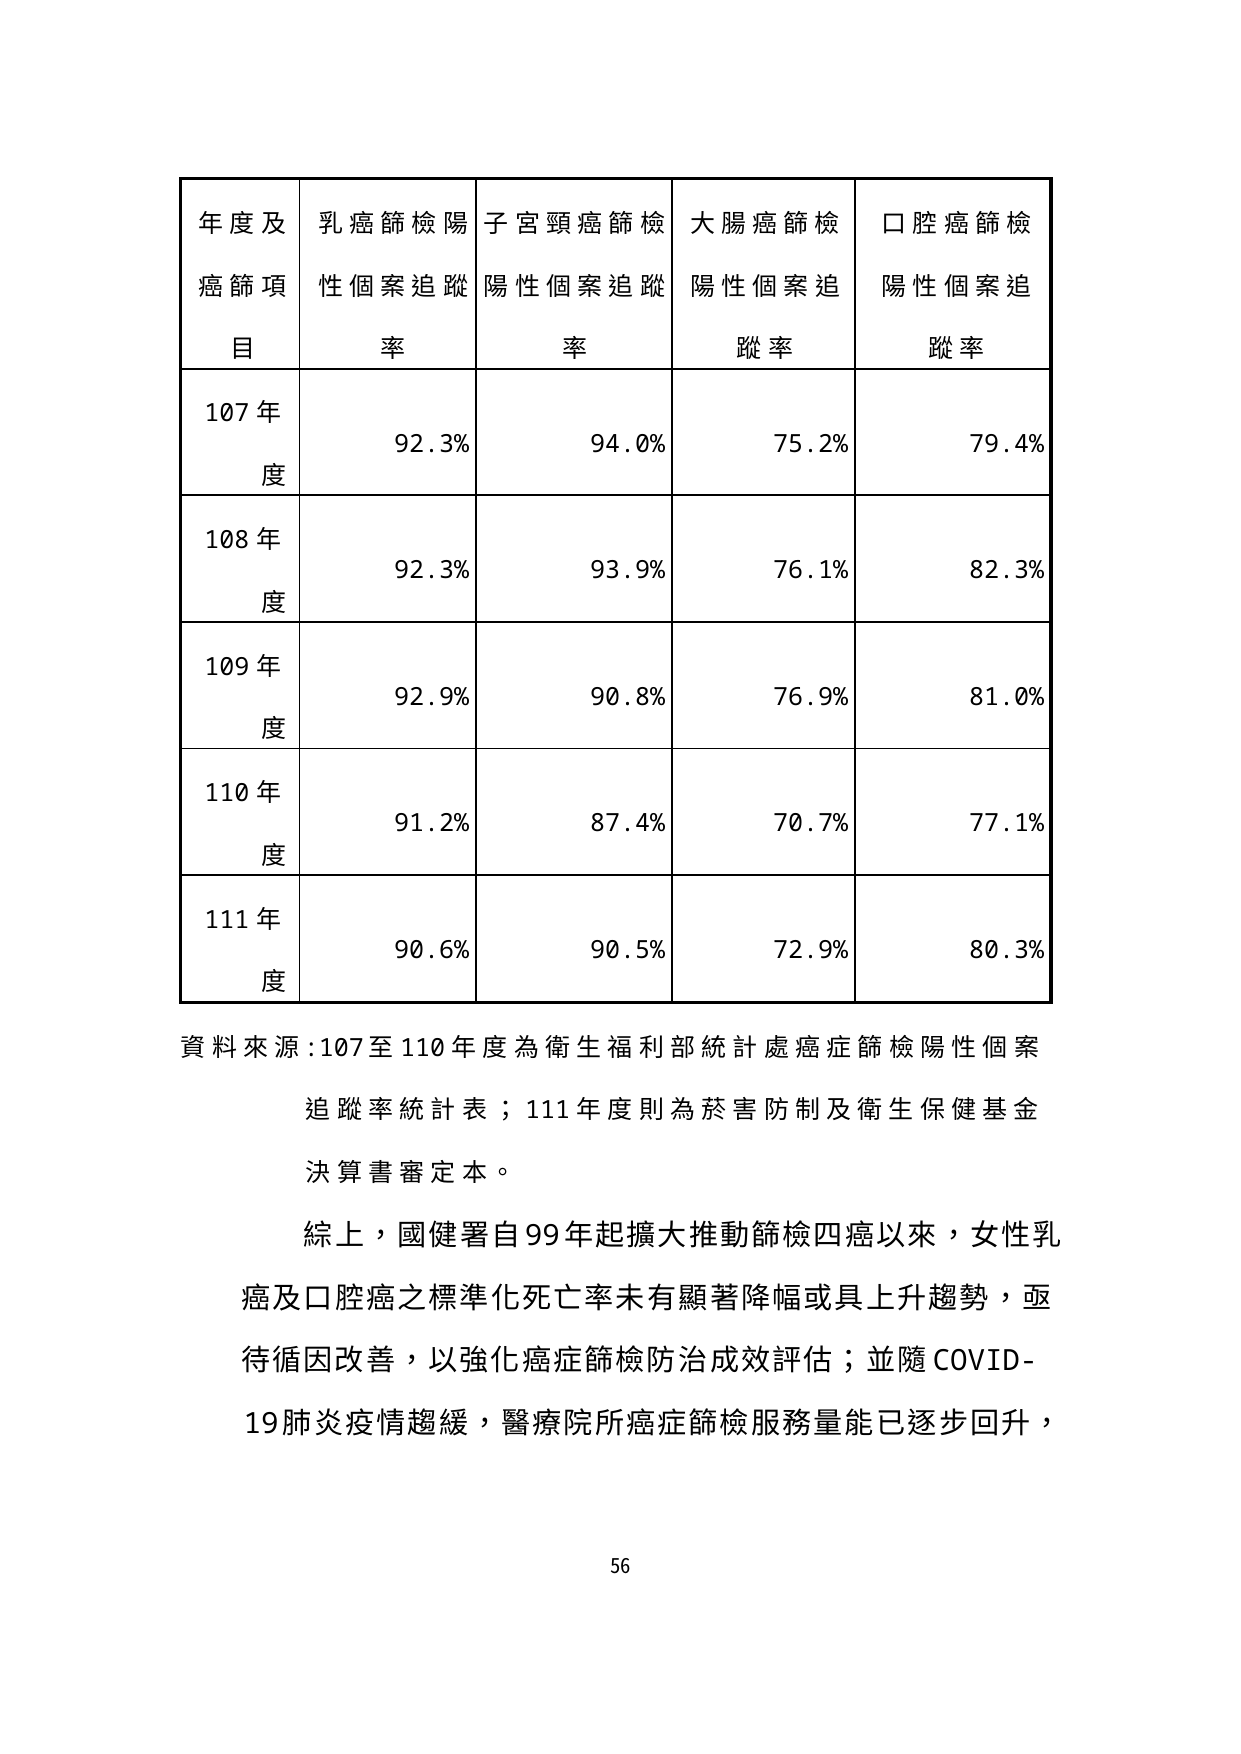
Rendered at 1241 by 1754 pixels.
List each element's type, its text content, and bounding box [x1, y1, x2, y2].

table_cell 111年度 [182, 876, 299, 1001]
table_cell 82.3% [856, 496, 1049, 621]
table_cell 92.3% [300, 496, 475, 621]
table_cell 94.0% [477, 370, 671, 494]
table_cell 76.9% [673, 623, 854, 747]
table_header 年度及癌篩項目 [182, 180, 299, 368]
table_cell 80.3% [856, 876, 1049, 1001]
table_cell 91.2% [300, 749, 475, 874]
table_cell 93.9% [477, 496, 671, 621]
table_cell 76.1% [673, 496, 854, 621]
table_cell 90.5% [477, 876, 671, 1001]
table_cell 72.9% [673, 876, 854, 1001]
table_cell 90.8% [477, 623, 671, 747]
table_cell 92.3% [300, 370, 475, 494]
table_cell 110年度 [182, 749, 299, 874]
text 資料來源:107至110年度為衛生福利部統計處癌症篩檢陽性個案追蹤率統計表；111年度則為菸害防制及衛生保健基金決算書審定本。 [177, 1004, 1063, 1191]
table_cell 108年度 [182, 496, 299, 621]
table_cell 109年度 [182, 623, 299, 747]
table_cell 75.2% [673, 370, 854, 494]
table_cell 90.6% [300, 876, 475, 1001]
table_cell 77.1% [856, 749, 1049, 874]
table_cell 81.0% [856, 623, 1049, 747]
table_cell 87.4% [477, 749, 671, 874]
table_cell 79.4% [856, 370, 1049, 494]
table_cell 70.7% [673, 749, 854, 874]
table_cell 92.9% [300, 623, 475, 747]
text 綜上，國健署自99年起擴大推動篩檢四癌以來，女性乳癌及口腔癌之標準化死亡率未有顯著降幅或具上升趨勢，亟待循因改善，以強化癌症篩檢防治成效評估；並隨COVID-19肺炎疫情趨緩，醫療院所癌症篩檢服務量能已逐步回升， [236, 1191, 1063, 1441]
table_header 子宮頸癌篩檢陽性個案追蹤率 [477, 180, 671, 368]
table_cell 107年度 [182, 370, 299, 494]
table_header 乳癌篩檢陽性個案追蹤率 [300, 180, 475, 368]
table_header 大腸癌篩檢陽性個案追蹤率 [673, 180, 854, 368]
table_header 口腔癌篩檢陽性個案追蹤率 [856, 180, 1049, 368]
